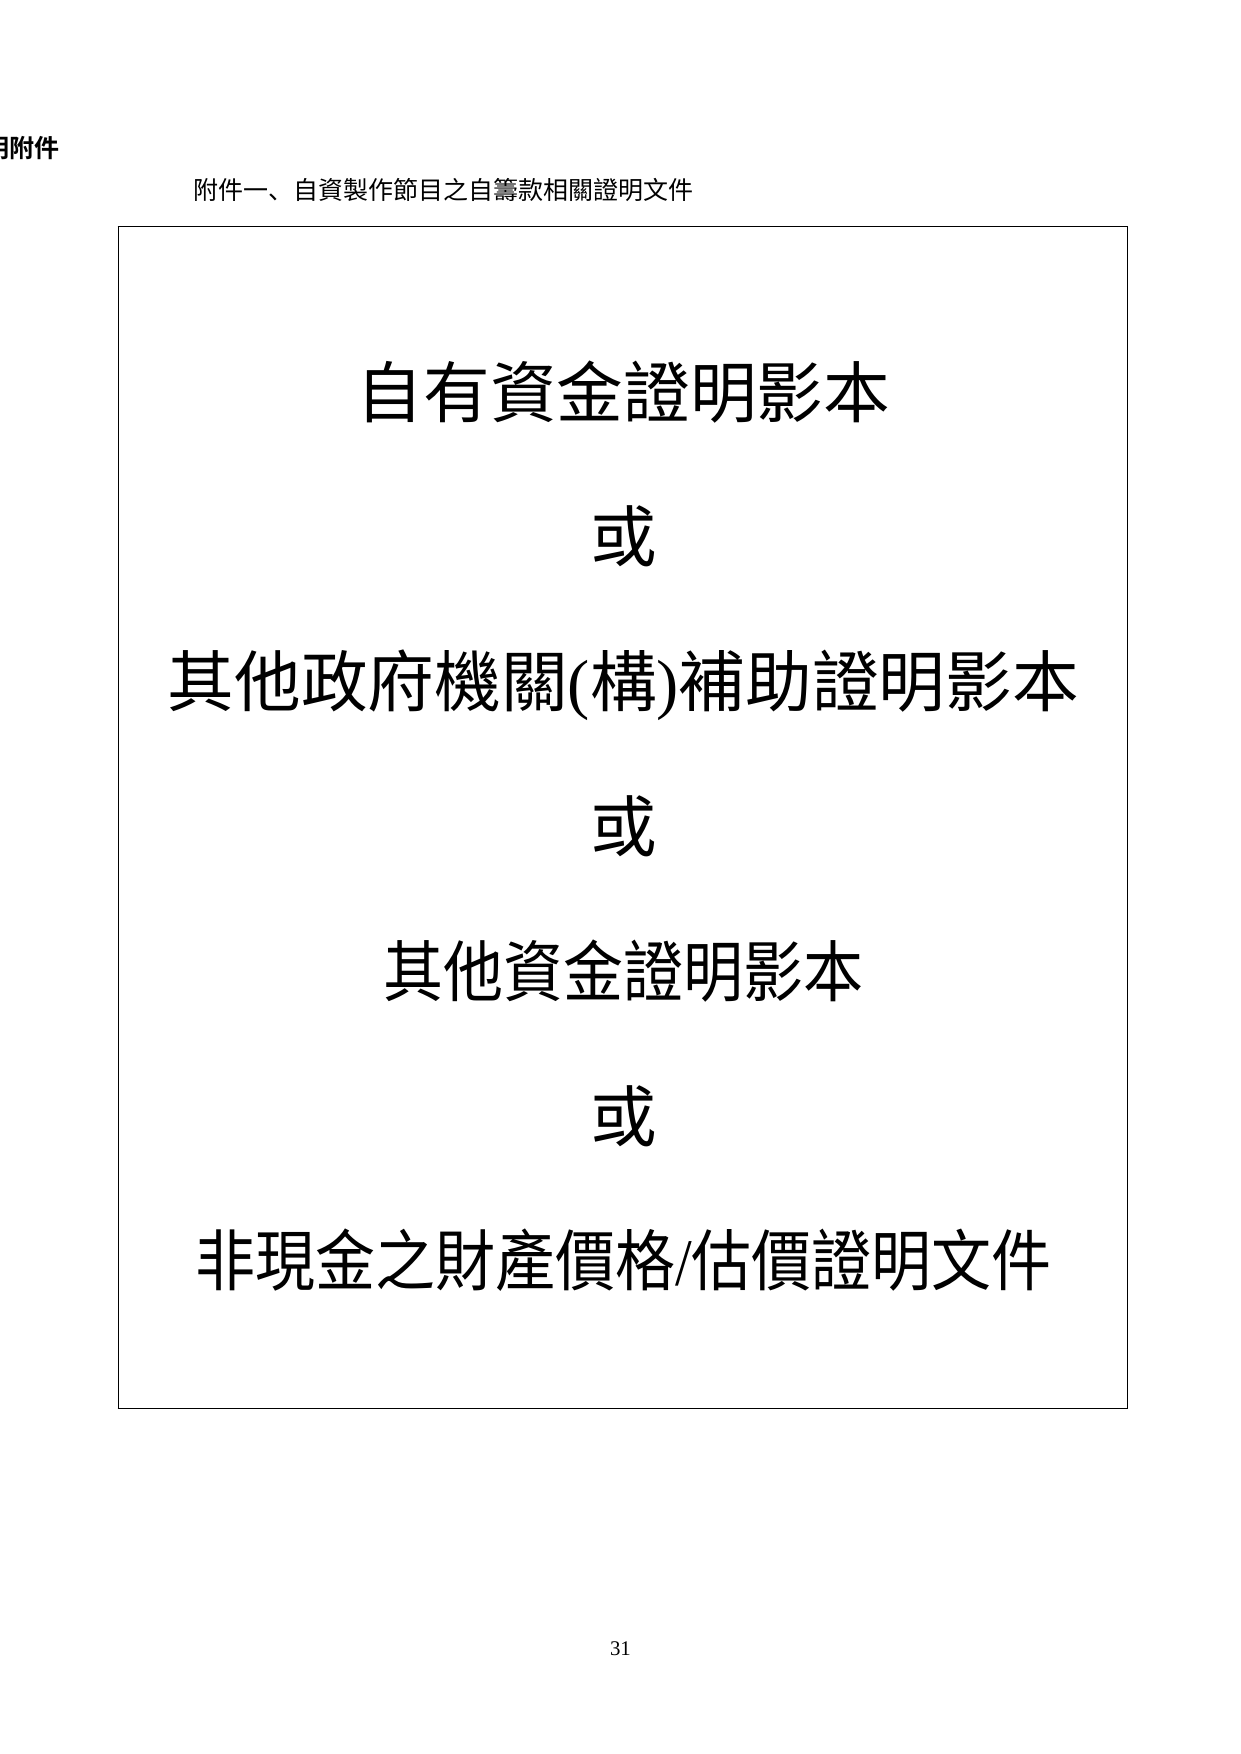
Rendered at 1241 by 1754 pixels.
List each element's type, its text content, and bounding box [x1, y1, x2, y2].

text 五、資金說明附件 [0, 124, 1122, 166]
text 附件一、自資製作節目之自籌款相關證明文件 [193, 166, 1122, 207]
table_header 自有資金證明影本 或 其他政府機關(構)補助證明影本 或 其他資金證明影本 或 非現金之財產價格/估價證明文件 [119, 227, 1127, 1407]
